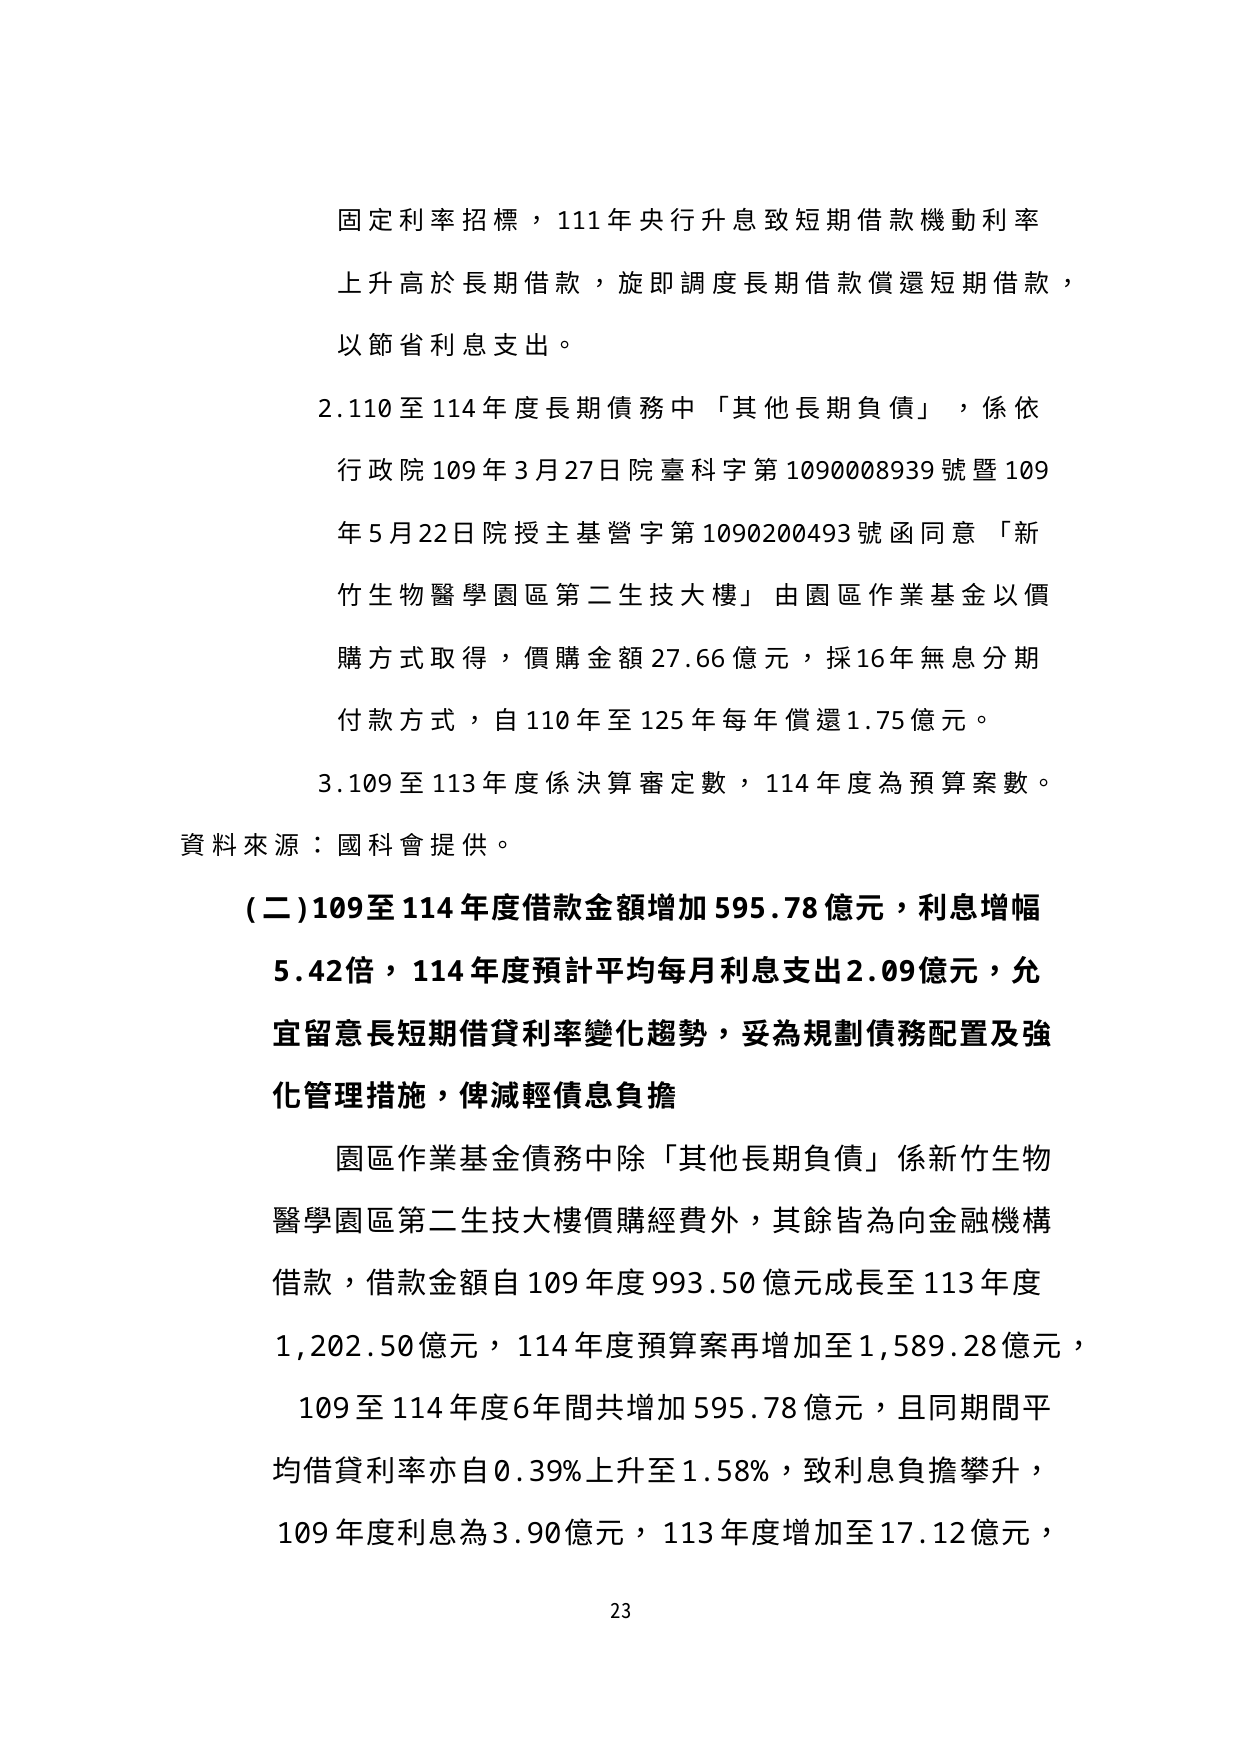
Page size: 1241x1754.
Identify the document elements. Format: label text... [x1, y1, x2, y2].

text 2.110至114年度長期債務中「其他長期負債」，係依行政院109年3月27日院臺科字第1090008939號暨109年5月22日院授主基營字第1090200493號函同意「新竹生物醫學園區第二生技大樓」由園區作業基金以價購方式取得，價購金額27.66億元，採16年無息分期付款方式，自110年至125年每年償還1.75億元。 [303, 365, 1063, 740]
text 園區作業基金債務中除「其他長期負債」係新竹生物醫學園區第二生技大樓價購經費外，其餘皆為向金融機構借款，借款金額自109年度993.50億元成長至113年度1,202.50億元，114年度預算案再增加至1,589.28億元， 109至114年度6年間共增加595.78億元，且同期間平均借貸利率亦自0.39%上升至1.58%，致利息負擔攀升，109年度利息為3.90億元，113年度增加至17.12億元，114年度預算案已達25.05億元，6年間利息支出大幅增加21.15億元(增幅542.31%)，以114年度預計利息費用25.05億元為例，平均每月利息支出為2.09億元(詳表7)。該基金主要以短期借款支應長期建設所需資金，允宜留意長短期借貸利率變化趨勢，妥為規劃債務配置及強化管理措施，俾減輕債息負擔。 [266, 1115, 1063, 1552]
text (二)109至114年度借款金額增加595.78億元，利息增幅5.42倍，114年度預計平均每月利息支出2.09億元，允宜留意長短期借貸利率變化趨勢，妥為規劃債務配置及強化管理措施，俾減輕債息負擔 [236, 865, 1063, 1115]
text 3.109至113年度係決算審定數，114年度為預算案數。 [303, 740, 1063, 802]
text 資料來源：國科會提供。 [177, 802, 1063, 865]
text 說 明：1.據科學園區管理局表示，111及112年度長期借款200億元係中科之借款，中科每年辦理授信公開招標，依決標利率高低彈性調度資金，110年度時辦理3年期固定利率招標，111年央行升息致短期借款機動利率上升高於長期借款，旋即調度長期借款償還短期借款，以節省利息支出。 [177, 177, 1063, 365]
